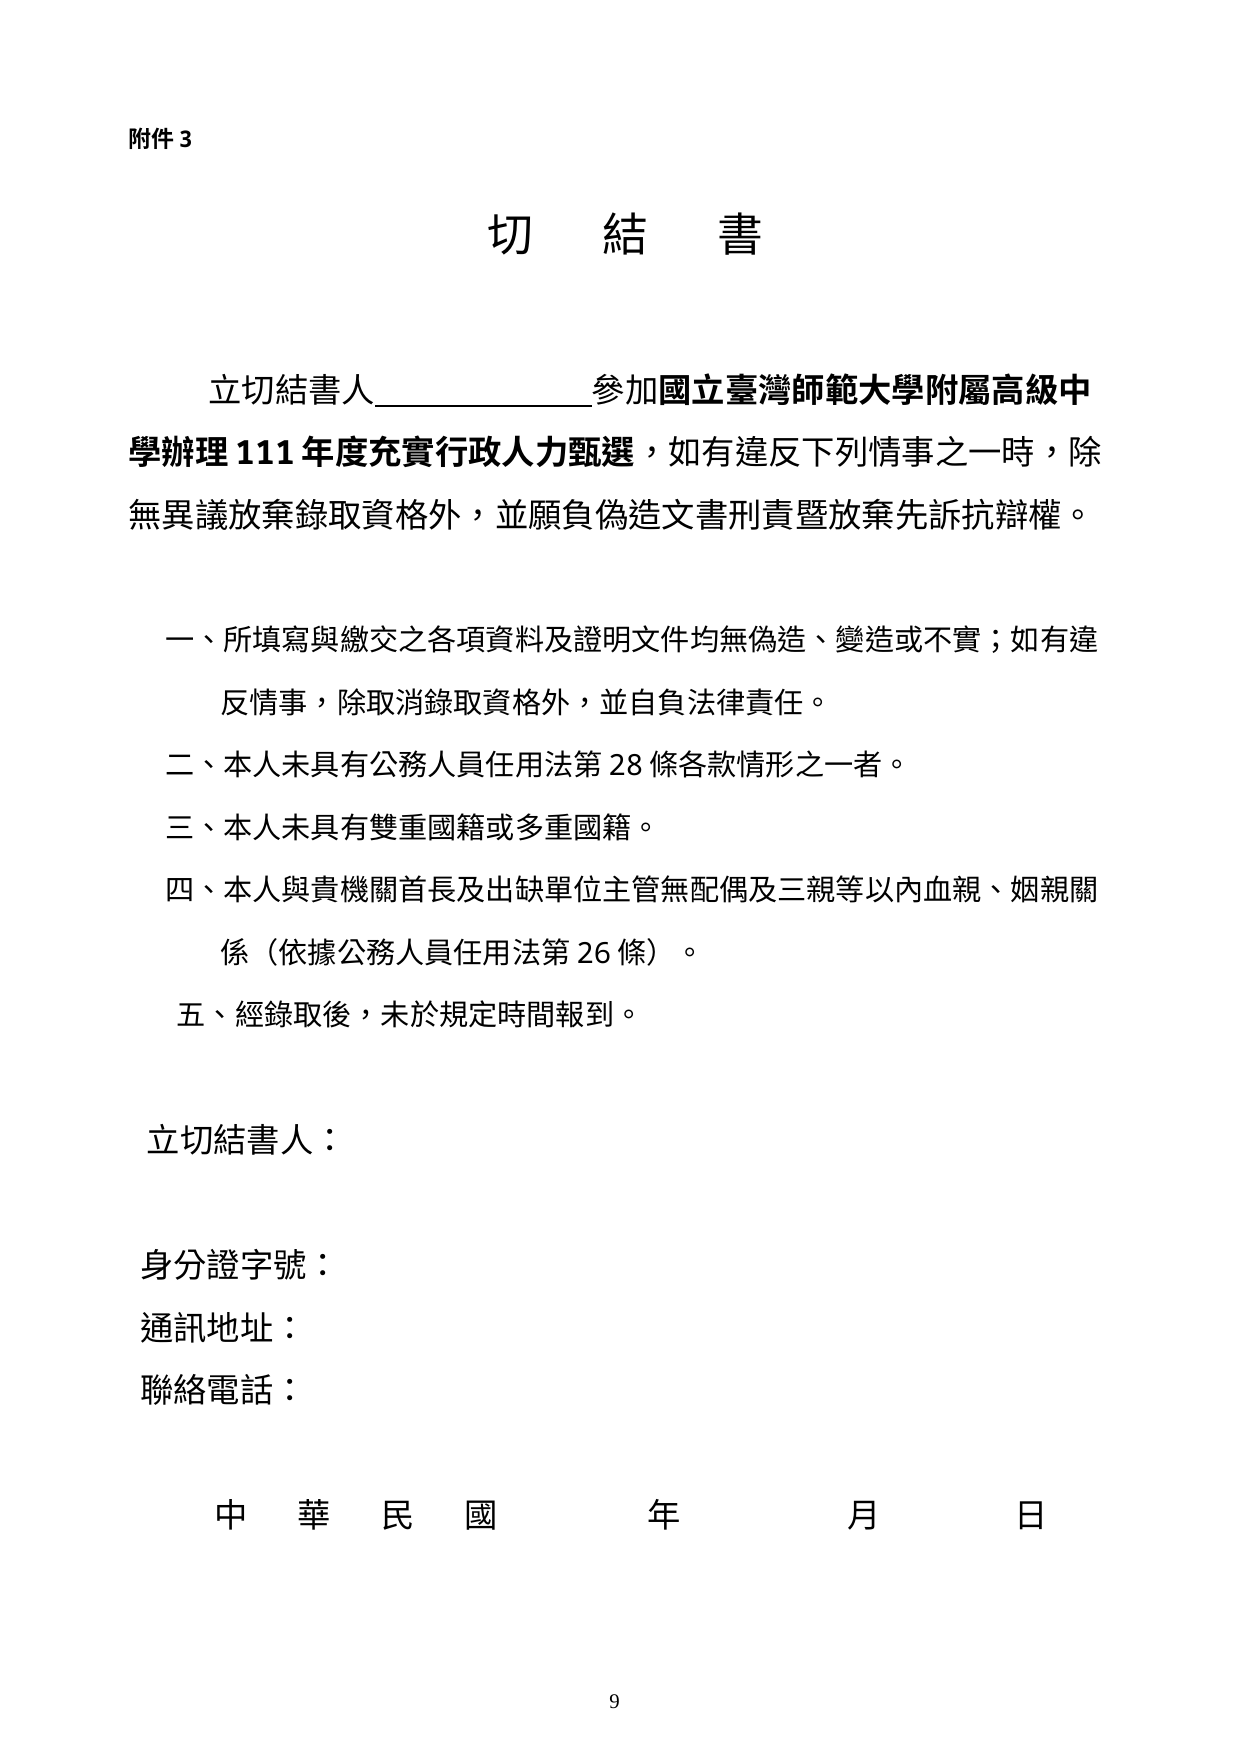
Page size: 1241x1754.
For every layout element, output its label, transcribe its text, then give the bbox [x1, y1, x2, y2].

text 切 結 書 [128, 159, 1122, 284]
text 二、本人未具有公務人員任用法第28條各款情形之一者。 [106, 721, 1122, 784]
text 通訊地址： [106, 1284, 1122, 1346]
text 三、本人未具有雙重國籍或多重國籍。 [106, 784, 1122, 846]
text 立切結書人： [106, 1096, 1122, 1159]
text 附件3 [128, 96, 1122, 159]
text 立切結書人 參加國立臺灣師範大學附屬高級中學辦理111年度充實行政人力甄選，如有違反下列情事之一時，除無異議放棄錄取資格外，並願負偽造文書刑責暨放棄先訴抗辯權。 [128, 346, 1122, 534]
text 四、本人與貴機關首長及出缺單位主管無配偶及三親等以內血親、姻親關係（依據公務人員任用法第26條）。 [106, 846, 1122, 971]
text 五、經錄取後，未於規定時間報到。 [106, 971, 1122, 1034]
text 中 華 民 國 年 月 日 [106, 1471, 1122, 1534]
text 身分證字號： [106, 1221, 1122, 1284]
text 一、所填寫與繳交之各項資料及證明文件均無偽造、變造或不實；如有違反情事，除取消錄取資格外，並自負法律責任。 [106, 596, 1122, 721]
text 聯絡電話： [106, 1346, 1122, 1471]
